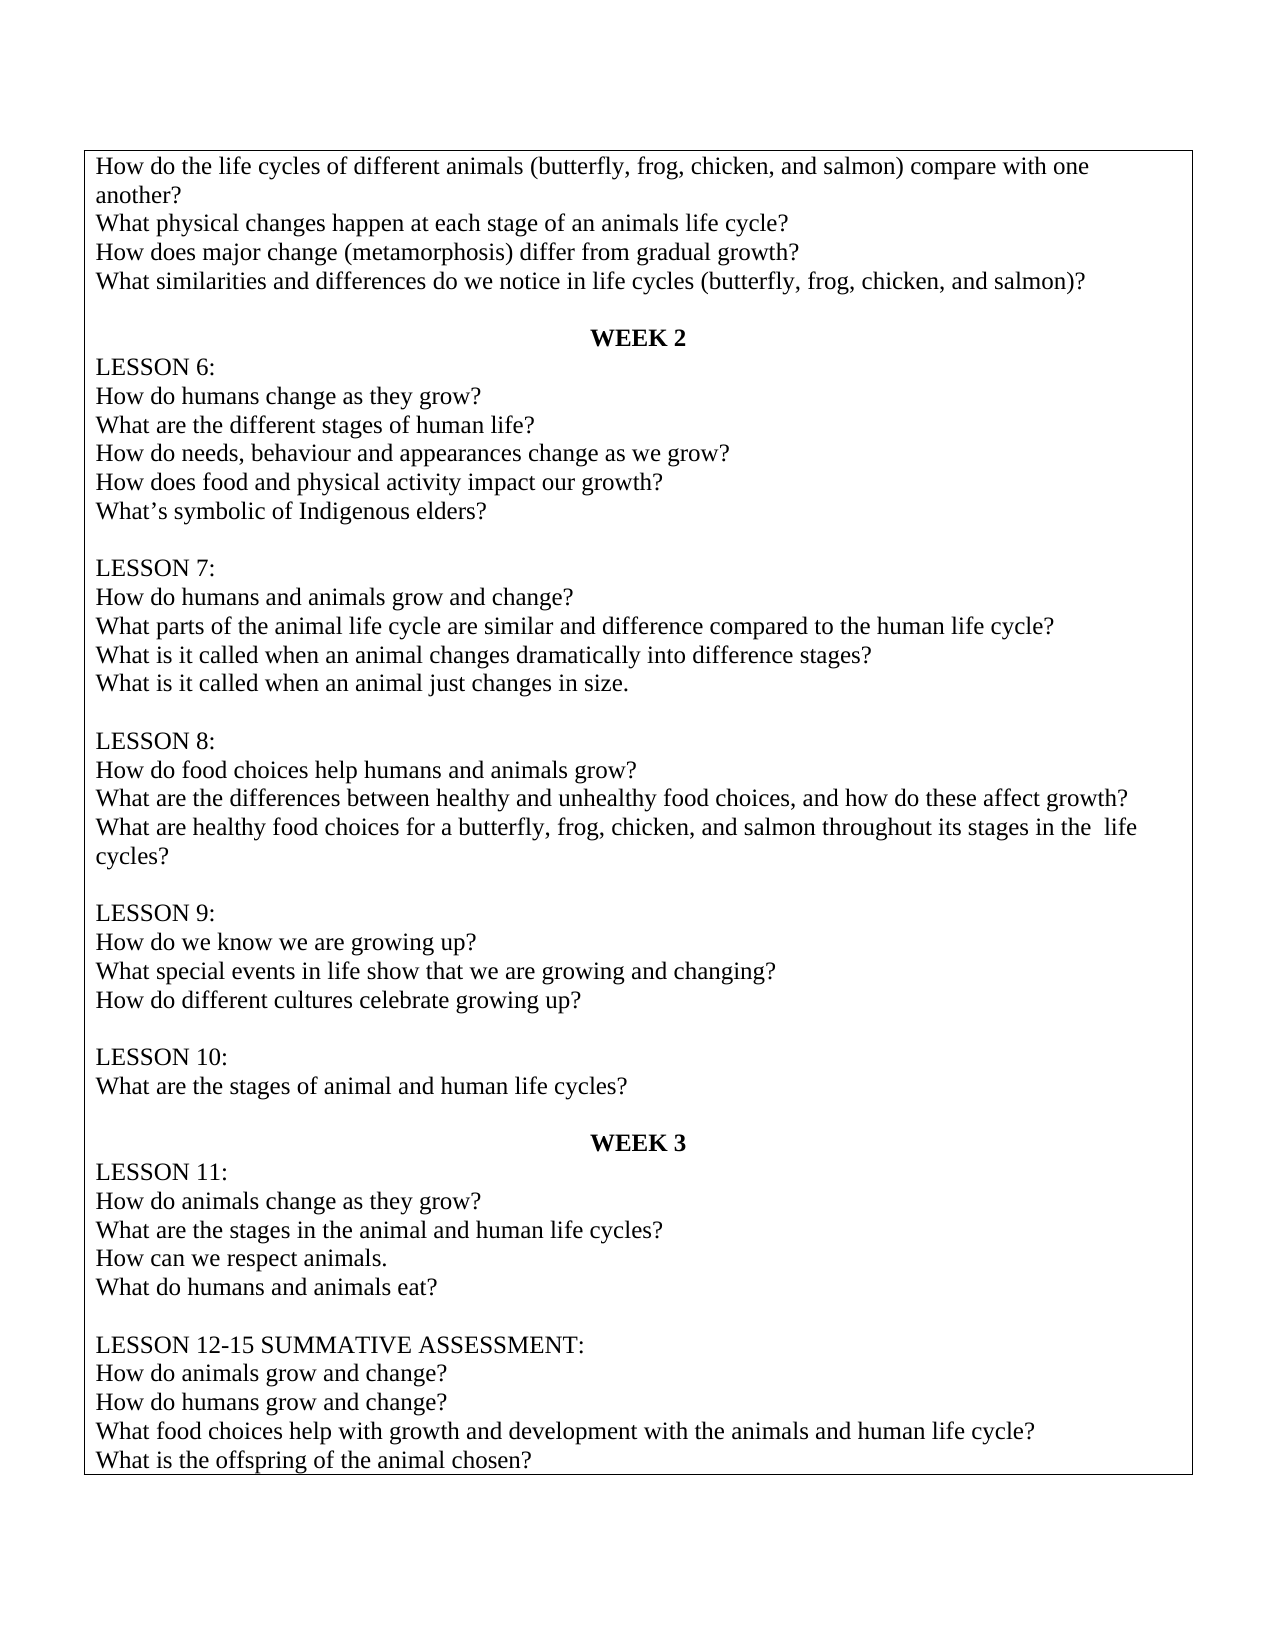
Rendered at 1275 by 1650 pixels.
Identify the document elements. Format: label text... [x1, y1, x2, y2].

table_cell How do the life cycles of different animals (butterfly, frog, chicken, and salmon) compare with one another? What physical changes happen at each stage of an animals life cycle? How does major change (metamorphosis) differ from gradual growth? What similarities and differences do we notice in life cycles (butterfly, frog, chicken, and salmon)? WEEK 2 LESSON 6: How do humans change as they grow? What are the different stages of human life? How do needs, behaviour and appearances change as we grow? How does food and physical activity impact our growth? What’s symbolic of Indigenous elders? LESSON 7: How do humans and animals grow and change? What parts of the animal life cycle are similar and difference compared to the human life cycle? What is it called when an animal changes dramatically into difference stages? What is it called when an animal just changes in size. LESSON 8: How do food choices help humans and animals grow? What are the differences between healthy and unhealthy food choices, and how do these affect growth? What are healthy food choices for a butterfly, frog, chicken, and salmon throughout its stages in the life cycles? LESSON 9: How do we know we are growing up? What special events in life show that we are growing and changing? How do different cultures celebrate growing up? LESSON 10: What are the stages of animal and human life cycles? WEEK 3 LESSON 11: How do animals change as they grow? What are the stages in the animal and human life cycles? How can we respect animals. What do humans and animals eat? LESSON 12-15 SUMMATIVE ASSESSMENT: How do animals grow and change? How do humans grow and change? What food choices help with growth and development with the animals and human life cycle? What is the offspring of the animal chosen? [85, 151, 1192, 1473]
